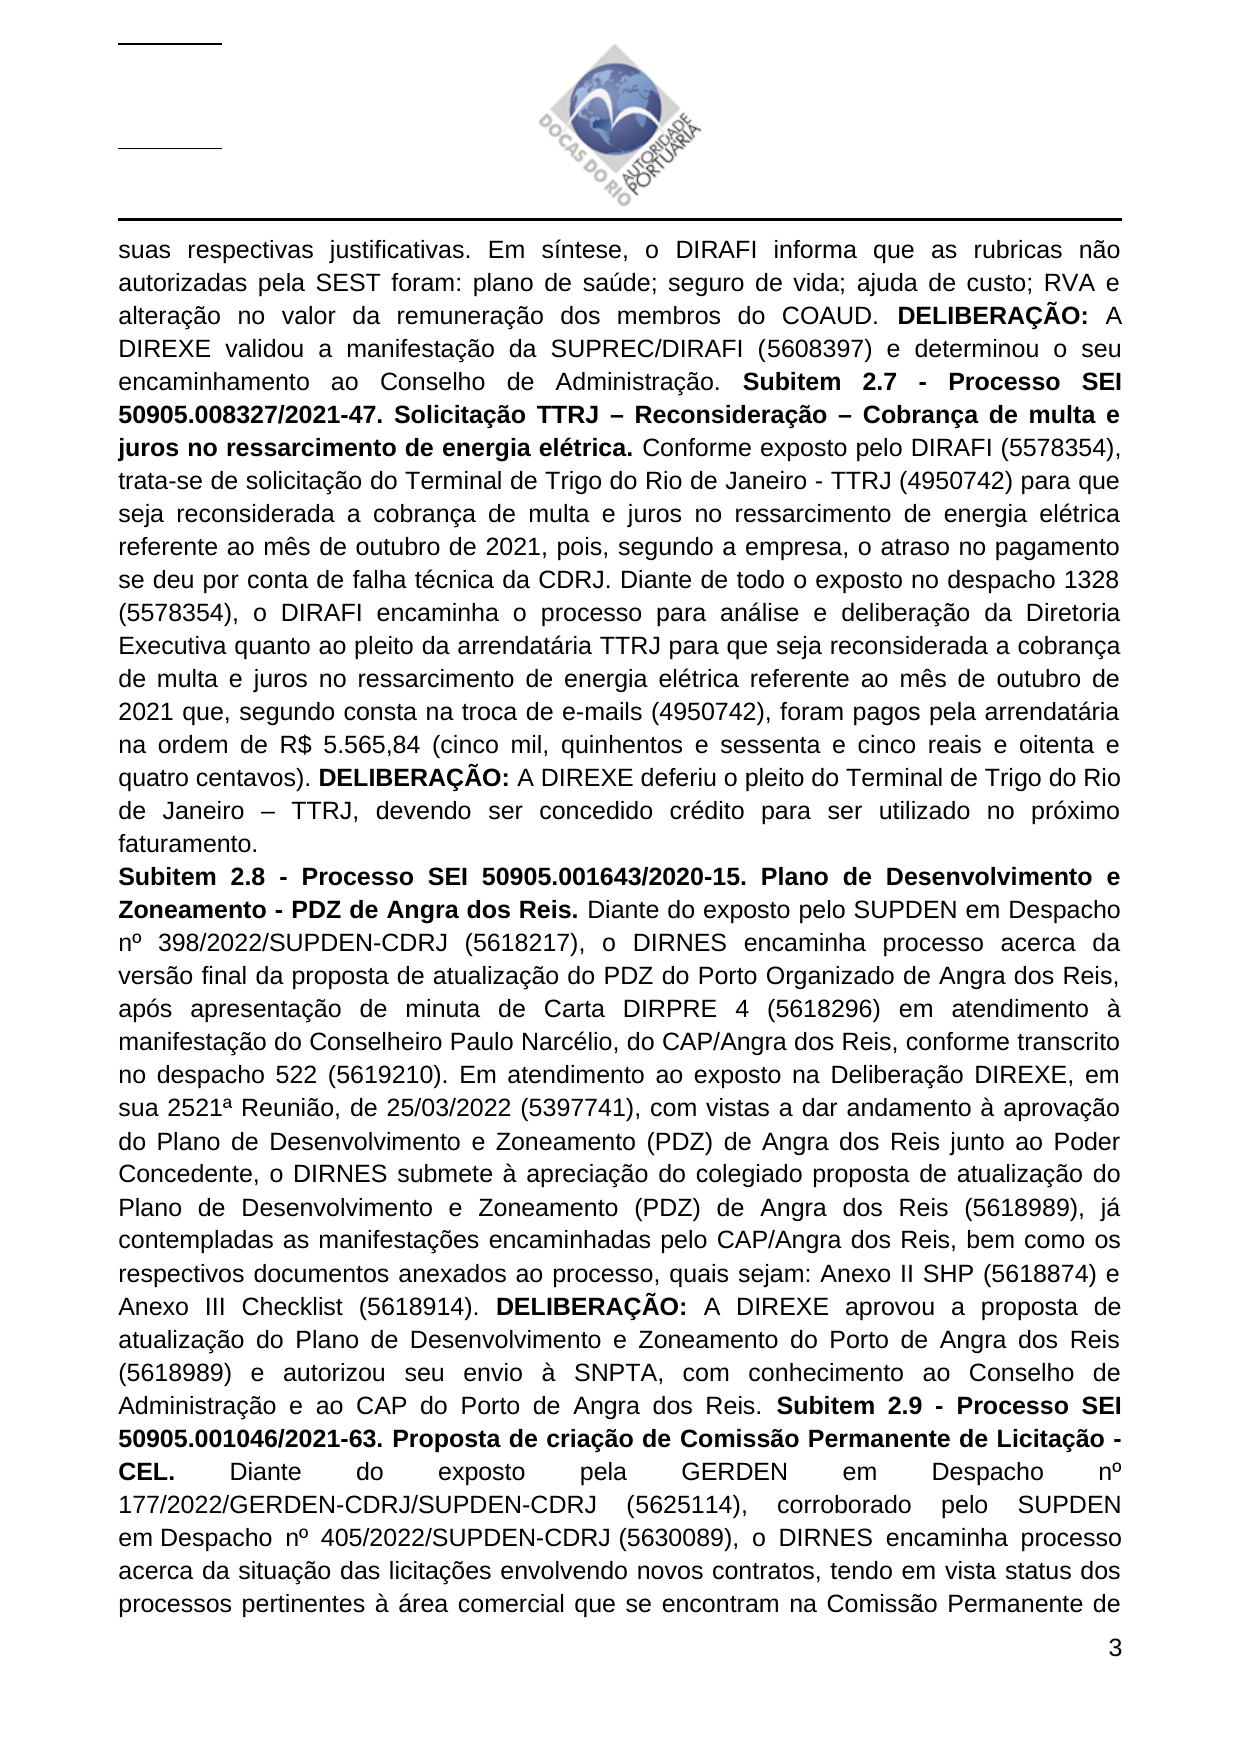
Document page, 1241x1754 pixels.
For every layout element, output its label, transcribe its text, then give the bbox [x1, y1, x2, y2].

text Subitem 2.8 - Processo SEI 50905.001643/2020-15. Plano de Desenvolvimento e Zoneamento - PDZ de Angra dos Reis. Diante do exposto pelo SUPDEN em Despacho nº 398/2022/SUPDEN-CDRJ (5618217), o DIRNES encaminha processo acerca da versão final da proposta de atualização do PDZ do Porto Organizado de Angra dos Reis, após apresentação de minuta de Carta DIRPRE 4 (5618296) em atendimento à manifestação do Conselheiro Paulo Narcélio, do CAP/Angra dos Reis, conforme transcrito no despacho 522 (5619210). Em atendimento ao exposto na Deliberação DIREXE, em sua 2521ª Reunião, de 25/03/2022 (5397741), com vistas a dar andamento à aprovação do Plano de Desenvolvimento e Zoneamento (PDZ) de Angra dos Reis junto ao Poder Concedente, o DIRNES submete à apreciação do colegiado proposta de atualização do Plano de Desenvolvimento e Zoneamento (PDZ) de Angra dos Reis (5618989), já contempladas as manifestações encaminhadas pelo CAP/Angra dos Reis, bem como os respectivos documentos anexados ao processo, quais sejam: Anexo II SHP (5618874) e Anexo III Checklist (5618914). DELIBERAÇÃO: A DIREXE aprovou a proposta de atualização do Plano de Desenvolvimento e Zoneamento do Porto de Angra dos Reis (5618989) e autorizou seu envio à SNPTA, com conhecimento ao Conselho de Administração e ao CAP do Porto de Angra dos Reis. Subitem 2.9 - Processo SEI 50905.001046/2021-63. Proposta de criação de Comissão Permanente de Licitação - CEL. Diante do exposto pela GERDEN em Despacho nº 177/2022/GERDEN-CDRJ/SUPDEN-CDRJ (5625114), corroborado pelo SUPDEN em Despacho nº 405/2022/SUPDEN-CDRJ (5630089), o DIRNES encaminha processo acerca da situação das licitações envolvendo novos contratos, tendo em vista status dos processos pertinentes à área comercial que se encontram na Comissão Permanente de [118, 862, 1122, 1617]
text suas respectivas justificativas. Em síntese, o DIRAFI informa que as rubricas não autorizadas pela SEST foram: plano de saúde; seguro de vida; ajuda de custo; RVA e alteração no valor da remuneração dos membros do COAUD. DELIBERAÇÃO: A DIREXE validou a manifestação da SUPREC/DIRAFI (5608397) e determinou o seu encaminhamento ao Conselho de Administração. Subitem 2.7 - Processo SEI 50905.008327/2021-47. Solicitação TTRJ – Reconsideração – Cobrança de multa e juros no ressarcimento de energia elétrica. Conforme exposto pelo DIRAFI (5578354), trata-se de solicitação do Terminal de Trigo do Rio de Janeiro - TTRJ (4950742) para que seja reconsiderada a cobrança de multa e juros no ressarcimento de energia elétrica referente ao mês de outubro de 2021, pois, segundo a empresa, o atraso no pagamento se deu por conta de falha técnica da CDRJ. Diante de todo o exposto no despacho 1328 (5578354), o DIRAFI encaminha o processo para análise e deliberação da Diretoria Executiva quanto ao pleito da arrendatária TTRJ para que seja reconsiderada a cobrança de multa e juros no ressarcimento de energia elétrica referente ao mês de outubro de 2021 que, segundo consta na troca de e-mails (4950742), foram pagos pela arrendatária na ordem de R$ 5.565,84 (cinco mil, quinhentos e sessenta e cinco reais e oitenta e quatro centavos). DELIBERAÇÃO: A DIREXE deferiu o pleito do Terminal de Trigo do Rio de Janeiro – TTRJ, devendo ser concedido crédito para ser utilizado no próximo faturamento. [118, 235, 1122, 858]
